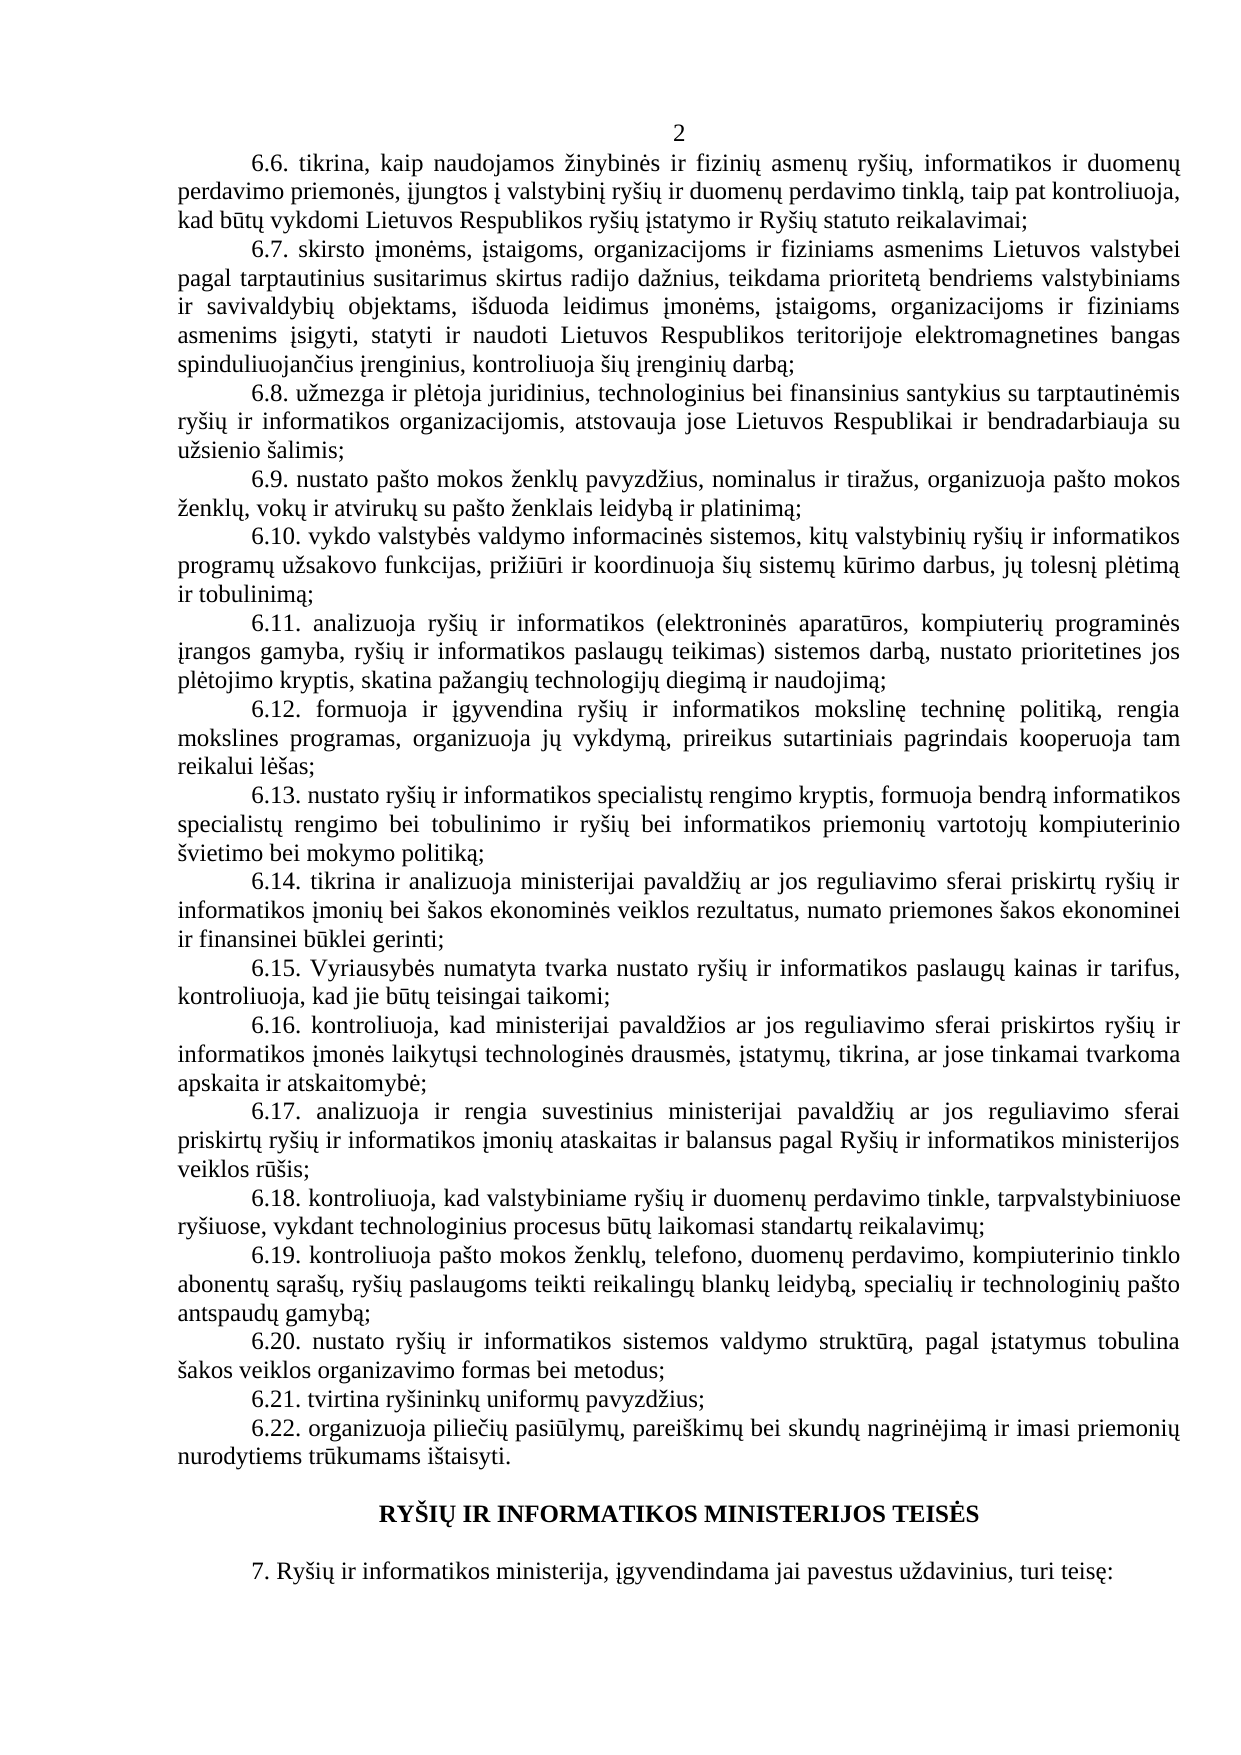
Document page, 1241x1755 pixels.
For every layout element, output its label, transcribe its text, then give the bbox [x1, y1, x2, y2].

text 6.17. analizuoja ir rengia suvestinius ministerijai pavaldžių ar jos reguliavimo sferai priskirtų ryšių ir informatikos įmonių ataskaitas ir balansus pagal Ryšių ir informatikos ministerijos veiklos rūšis; [177, 1096, 1181, 1183]
text 6.9. nustato pašto mokos ženklų pavyzdžius, nominalus ir tiražus, organizuoja pašto mokos ženklų, vokų ir atvirukų su pašto ženklais leidybą ir platinimą; [177, 464, 1181, 521]
text 6.14. tikrina ir analizuoja ministerijai pavaldžių ar jos reguliavimo sferai priskirtų ryšių ir informatikos įmonių bei šakos ekonominės veiklos rezultatus, numato priemones šakos ekonominei ir finansinei būklei gerinti; [177, 866, 1181, 953]
text 7. Ryšių ir informatikos ministerija, įgyvendindama jai pavestus uždavinius, turi teisę: [177, 1556, 1181, 1585]
text 6.21. tvirtina ryšininkų uniformų pavyzdžius; [177, 1384, 1181, 1413]
text 6.12. formuoja ir įgyvendina ryšių ir informatikos mokslinę techninę politiką, rengia mokslines programas, organizuoja jų vykdymą, prireikus sutartiniais pagrindais kooperuoja tam reikalui lėšas; [177, 694, 1181, 780]
text 6.15. Vyriausybės numatyta tvarka nustato ryšių ir informatikos paslaugų kainas ir tarifus, kontroliuoja, kad jie būtų teisingai taikomi; [177, 953, 1181, 1010]
text 6.13. nustato ryšių ir informatikos specialistų rengimo kryptis, formuoja bendrą informatikos specialistų rengimo bei tobulinimo ir ryšių bei informatikos priemonių vartotojų kompiuterinio švietimo bei mokymo politiką; [177, 780, 1181, 866]
text 6.8. užmezga ir plėtoja juridinius, technologinius bei finansinius santykius su tarptautinėmis ryšių ir informatikos organizacijomis, atstovauja jose Lietuvos Respublikai ir bendradarbiauja su užsienio šalimis; [177, 378, 1181, 464]
text 6.10. vykdo valstybės valdymo informacinės sistemos, kitų valstybinių ryšių ir informatikos programų užsakovo funkcijas, prižiūri ir koordinuoja šių sistemų kūrimo darbus, jų tolesnį plėtimą ir tobulinimą; [177, 521, 1181, 608]
text 6.11. analizuoja ryšių ir informatikos (elektroninės aparatūros, kompiuterių programinės įrangos gamyba, ryšių ir informatikos paslaugų teikimas) sistemos darbą, nustato prioritetines jos plėtojimo kryptis, skatina pažangių technologijų diegimą ir naudojimą; [177, 608, 1181, 694]
text RYŠIŲ IR INFORMATIKOS MINISTERIJOS TEISĖS [177, 1499, 1181, 1528]
text 6.22. organizuoja piliečių pasiūlymų, pareiškimų bei skundų nagrinėjimą ir imasi priemonių nurodytiems trūkumams ištaisyti. [177, 1413, 1181, 1470]
text 6.19. kontroliuoja pašto mokos ženklų, telefono, duomenų perdavimo, kompiuterinio tinklo abonentų sąrašų, ryšių paslaugoms teikti reikalingų blankų leidybą, specialių ir technologinių pašto antspaudų gamybą; [177, 1240, 1181, 1326]
text 6.16. kontroliuoja, kad ministerijai pavaldžios ar jos reguliavimo sferai priskirtos ryšių ir informatikos įmonės laikytųsi technologinės drausmės, įstatymų, tikrina, ar jose tinkamai tvarkoma apskaita ir atskaitomybė; [177, 1010, 1181, 1096]
text 6.7. skirsto įmonėms, įstaigoms, organizacijoms ir fiziniams asmenims Lietuvos valstybei pagal tarptautinius susitarimus skirtus radijo dažnius, teikdama prioritetą bendriems valstybiniams ir savivaldybių objektams, išduoda leidimus įmonėms, įstaigoms, organizacijoms ir fiziniams asmenims įsigyti, statyti ir naudoti Lietuvos Respublikos teritorijoje elektromagnetines bangas spinduliuojančius įrenginius, kontroliuoja šių įrenginių darbą; [177, 234, 1181, 378]
text 6.18. kontroliuoja, kad valstybiniame ryšių ir duomenų perdavimo tinkle, tarpvalstybiniuose ryšiuose, vykdant technologinius procesus būtų laikomasi standartų reikalavimų; [177, 1183, 1181, 1240]
text 6.20. nustato ryšių ir informatikos sistemos valdymo struktūrą, pagal įstatymus tobulina šakos veiklos organizavimo formas bei metodus; [177, 1326, 1181, 1384]
text 6.6. tikrina, kaip naudojamos žinybinės ir fizinių asmenų ryšių, informatikos ir duomenų perdavimo priemonės, įjungtos į valstybinį ryšių ir duomenų perdavimo tinklą, taip pat kontroliuoja, kad būtų vykdomi Lietuvos Respublikos ryšių įstatymo ir Ryšių statuto reikalavimai; [177, 148, 1181, 234]
